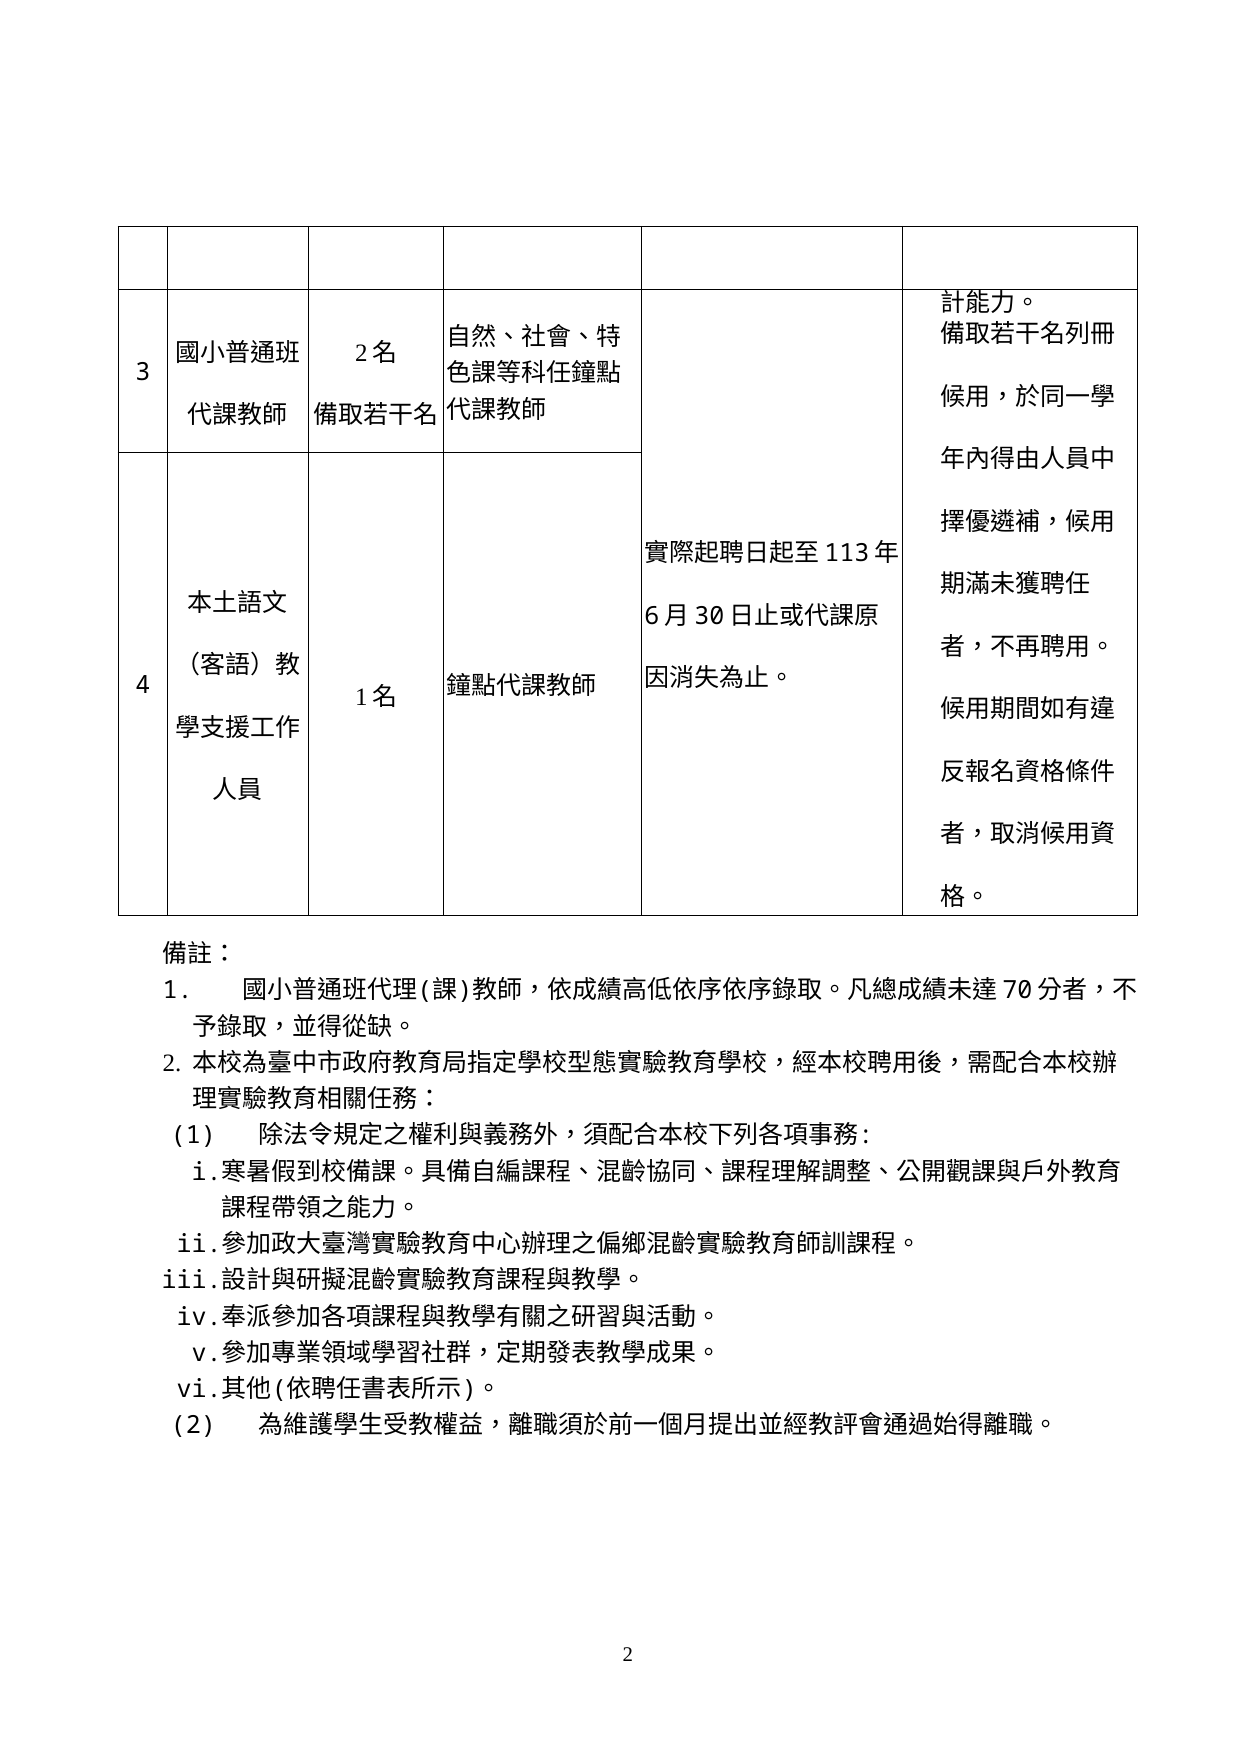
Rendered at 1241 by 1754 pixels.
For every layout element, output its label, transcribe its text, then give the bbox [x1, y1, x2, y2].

table_cell 3 [119, 290, 167, 452]
table_cell 鐘點代課教師 [444, 453, 641, 915]
table_cell [642, 227, 902, 289]
text 備註： [162, 934, 1137, 970]
list 除法令規定之權利與義務外，須配合本校下列各項事務: [171, 1115, 1137, 1151]
list 本校為臺中市政府教育局指定學校型態實驗教育學校，經本校聘用後，需配合本校辦理實驗教育相關任務： [162, 1042, 1137, 1115]
table_cell 本缺額係依各階段先後及成績高低，依序錄取，並備取若干名。 本校為學校型態實驗教育學校，教師須有混齡教學及主題課程設計能力。 [903, 227, 1137, 289]
table_cell [168, 227, 308, 289]
table_cell 自然、社會、特色課等科任鐘點代課教師 [444, 290, 641, 452]
table_cell [119, 227, 167, 289]
table_cell 實際起聘日起至113年6月30日止或代課原因消失為止。 [642, 290, 902, 915]
list 參加專業領域學習社群，定期發表教學成果。 [221, 1332, 1137, 1369]
table_cell 4 [119, 453, 167, 915]
list 設計與研擬混齡實驗教育課程與教學。 [221, 1260, 1137, 1296]
table_cell [309, 227, 443, 289]
list 國小普通班代理(課)教師，依成績高低依序依序錄取。凡總成績未達70分者，不予錄取，並得從缺。 [162, 970, 1137, 1042]
list 參加政大臺灣實驗教育中心辦理之偏鄉混齡實驗教育師訓課程。 [221, 1224, 1137, 1260]
table_cell 本土語文（客語）教學支援工作人員 [168, 453, 308, 915]
table_cell 備取若干名列冊候用，於同一學 年內得由人員中擇優遴補，候用 期滿未獲聘任者，不再聘用。候用期間如有違反報名資格條件 者，取消候用資格。 [903, 290, 1137, 915]
list 其他(依聘任書表所示)。 [221, 1369, 1137, 1405]
table_cell 1名 [309, 453, 443, 915]
table_cell 2名 備取若干名 [309, 290, 443, 452]
list 奉派參加各項課程與教學有關之研習與活動。 [221, 1296, 1137, 1332]
list 為維護學生受教權益，離職須於前一個月提出並經教評會通過始得離職。 [171, 1405, 1137, 1441]
table_cell [444, 227, 641, 289]
table_cell 國小普通班代課教師 [168, 290, 308, 452]
list 寒暑假到校備課。具備自編課程、混齡協同、課程理解調整、公開觀課與戶外教育課程帶領之能力。 [221, 1151, 1137, 1224]
